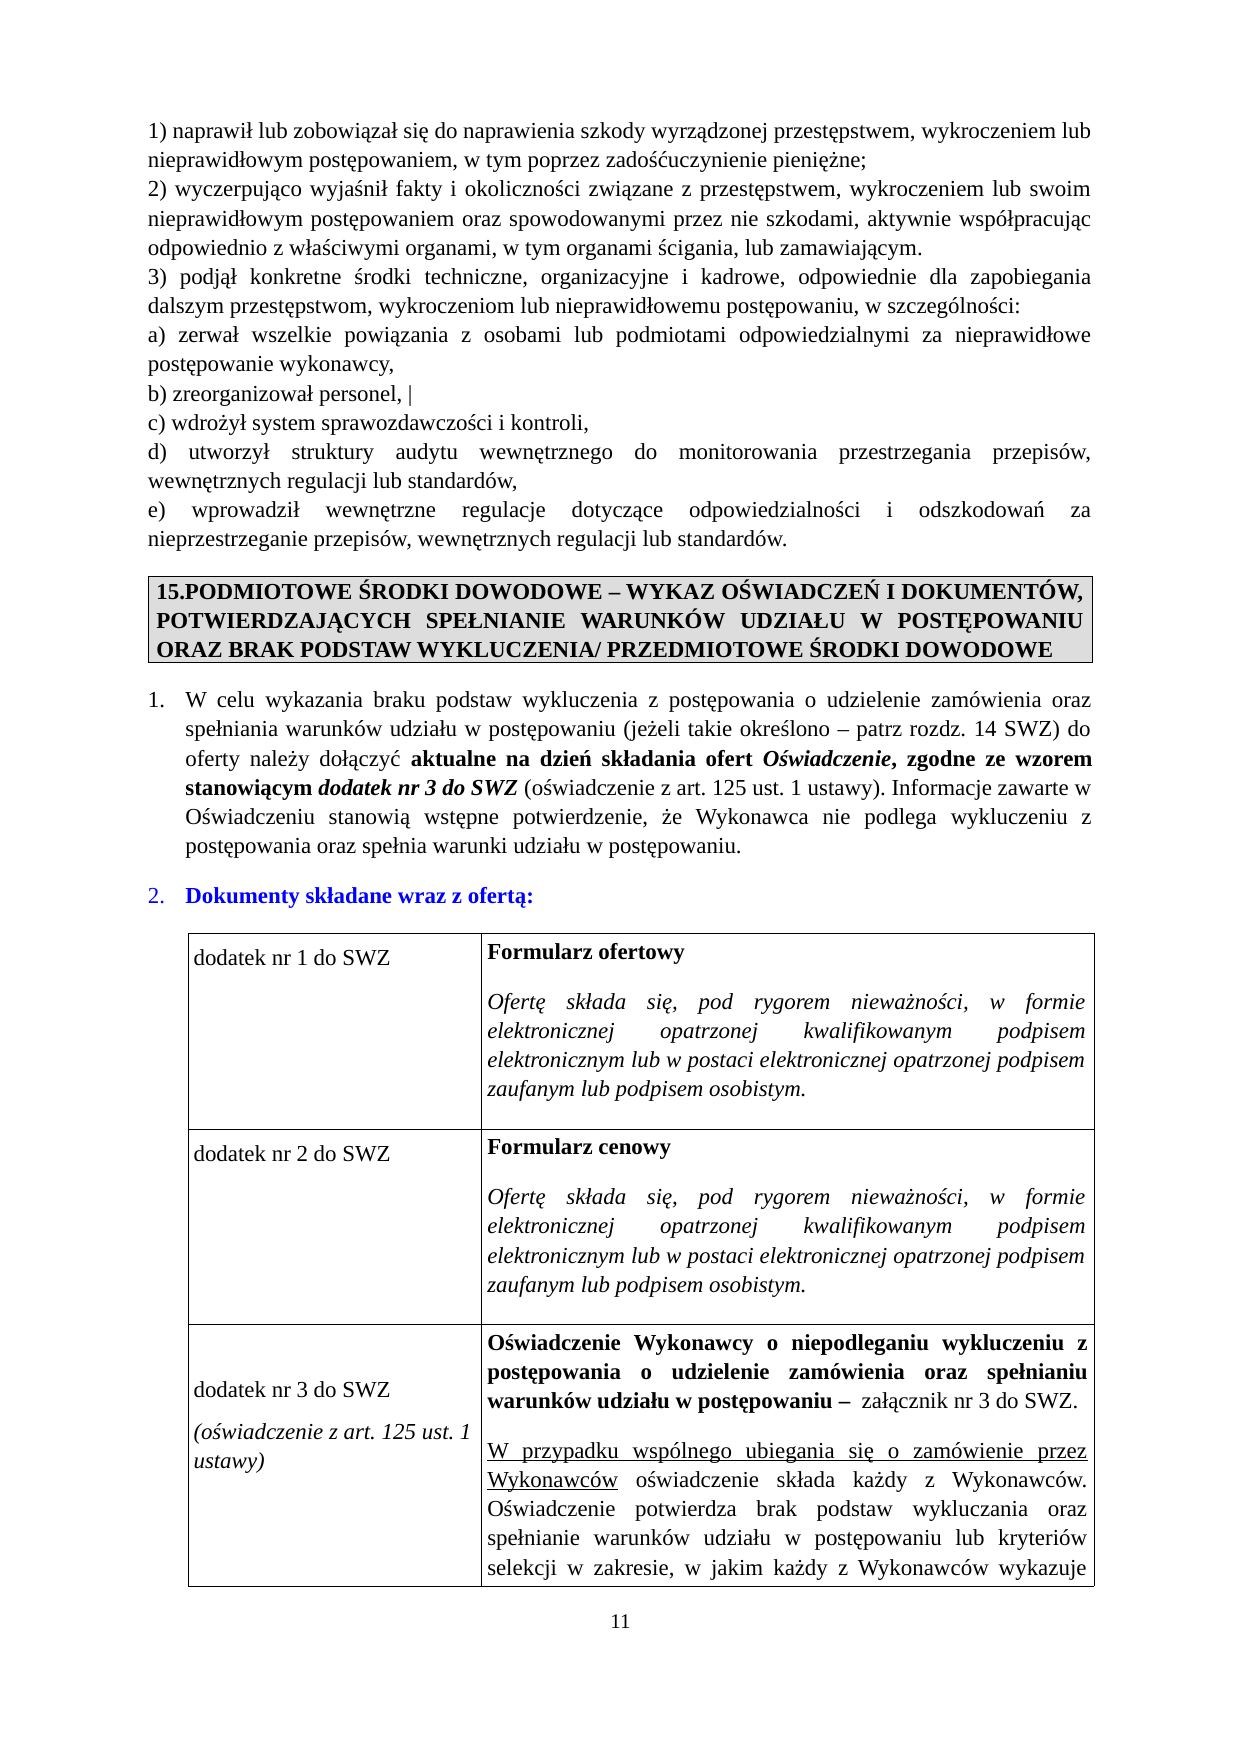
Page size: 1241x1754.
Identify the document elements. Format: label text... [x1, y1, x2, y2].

text 1) naprawił lub zobowiązał się do naprawienia szkody wyrządzonej przestępstwem, wykroczeniem lub nieprawidłowym postępowaniem, w tym poprzez zadośćuczynienie pieniężne; 2) wyczerpująco wyjaśnił fakty i okoliczności związane z przestępstwem, wykroczeniem lub swoim nieprawidłowym postępowaniem oraz spowodowanymi przez nie szkodami, aktywnie współpracując odpowiednio z właściwymi organami, w tym organami ścigania, lub zamawiającym. 3) podjął konkretne środki techniczne, organizacyjne i kadrowe, odpowiednie dla zapobiegania dalszym przestępstwom, wykroczeniom lub nieprawidłowemu postępowaniu, w szczególności: a) zerwał wszelkie powiązania z osobami lub podmiotami odpowiedzialnymi za nieprawidłowe postępowanie wykonawcy, b) zreorganizował personel, | c) wdrożył system sprawozdawczości i kontroli, d) utworzył struktury audytu wewnętrznego do monitorowania przestrzegania przepisów, wewnętrznych regulacji lub standardów, e) wprowadził wewnętrzne regulacje dotyczące odpowiedzialności i odszkodowań za nieprzestrzeganie przepisów, wewnętrznych regulacji lub standardów. [148, 118, 1093, 552]
list W celu wykazania braku podstaw wykluczenia z postępowania o udzielenie zamówienia oraz spełniania warunków udziału w postępowaniu (jeżeli takie określono – patrz rozdz. 14 SWZ) do oferty należy dołączyć aktualne na dzień składania ofert Oświadczenie, zgodne ze wzorem stanowiącym dodatek nr 3 do SWZ (oświadczenie z art. 125 ust. 1 ustawy). Informacje zawarte w Oświadczeniu stanowią wstępne potwierdzenie, że Wykonawca nie podlega wykluczeniu z postępowania oraz spełnia warunki udziału w postępowaniu. [148, 687, 1093, 858]
table_cell Formularz cenowy Ofertę składa się, pod rygorem nieważności, w formie elektronicznej opatrzonej kwalifikowanym podpisem elektronicznym lub w postaci elektronicznej opatrzonej podpisem zaufanym lub podpisem osobistym. [482, 1130, 1094, 1324]
text 15.PODMIOTOWE ŚRODKI DOWODOWE – WYKAZ OŚWIADCZEŃ I DOKUMENTÓW, POTWIERDZAJĄCYCH SPEŁNIANIE WARUNKÓW UDZIAŁU W POSTĘPOWANIU ORAZ BRAK PODSTAW WYKLUCZENIA/ PRZEDMIOTOWE ŚRODKI DOWODOWE [149, 577, 1092, 662]
table_cell dodatek nr 2 do SWZ [189, 1130, 481, 1324]
list Dokumenty składane wraz z ofertą: [148, 883, 1093, 908]
table_header Formularz ofertowy Ofertę składa się, pod rygorem nieważności, w formie elektronicznej opatrzonej kwalifikowanym podpisem elektronicznym lub w postaci elektronicznej opatrzonej podpisem zaufanym lub podpisem osobistym. [482, 934, 1094, 1128]
table_cell Oświadczenie Wykonawcy o niepodleganiu wykluczeniu z postępowania o udzielenie zamówienia oraz spełnianiu warunków udziału w postępowaniu – załącznik nr 3 do SWZ. W przypadku wspólnego ubiegania się o zamówienie przez Wykonawców oświadczenie składa każdy z Wykonawców. Oświadczenie potwierdza brak podstaw wykluczania oraz spełnianie warunków udziału w postępowaniu lub kryteriów selekcji w zakresie, w jakim każdy z Wykonawców wykazuje [482, 1325, 1094, 1586]
table_cell dodatek nr 3 do SWZ (oświadczenie z art. 125 ust. 1 ustawy) [189, 1325, 481, 1586]
table_header dodatek nr 1 do SWZ [189, 934, 481, 1128]
